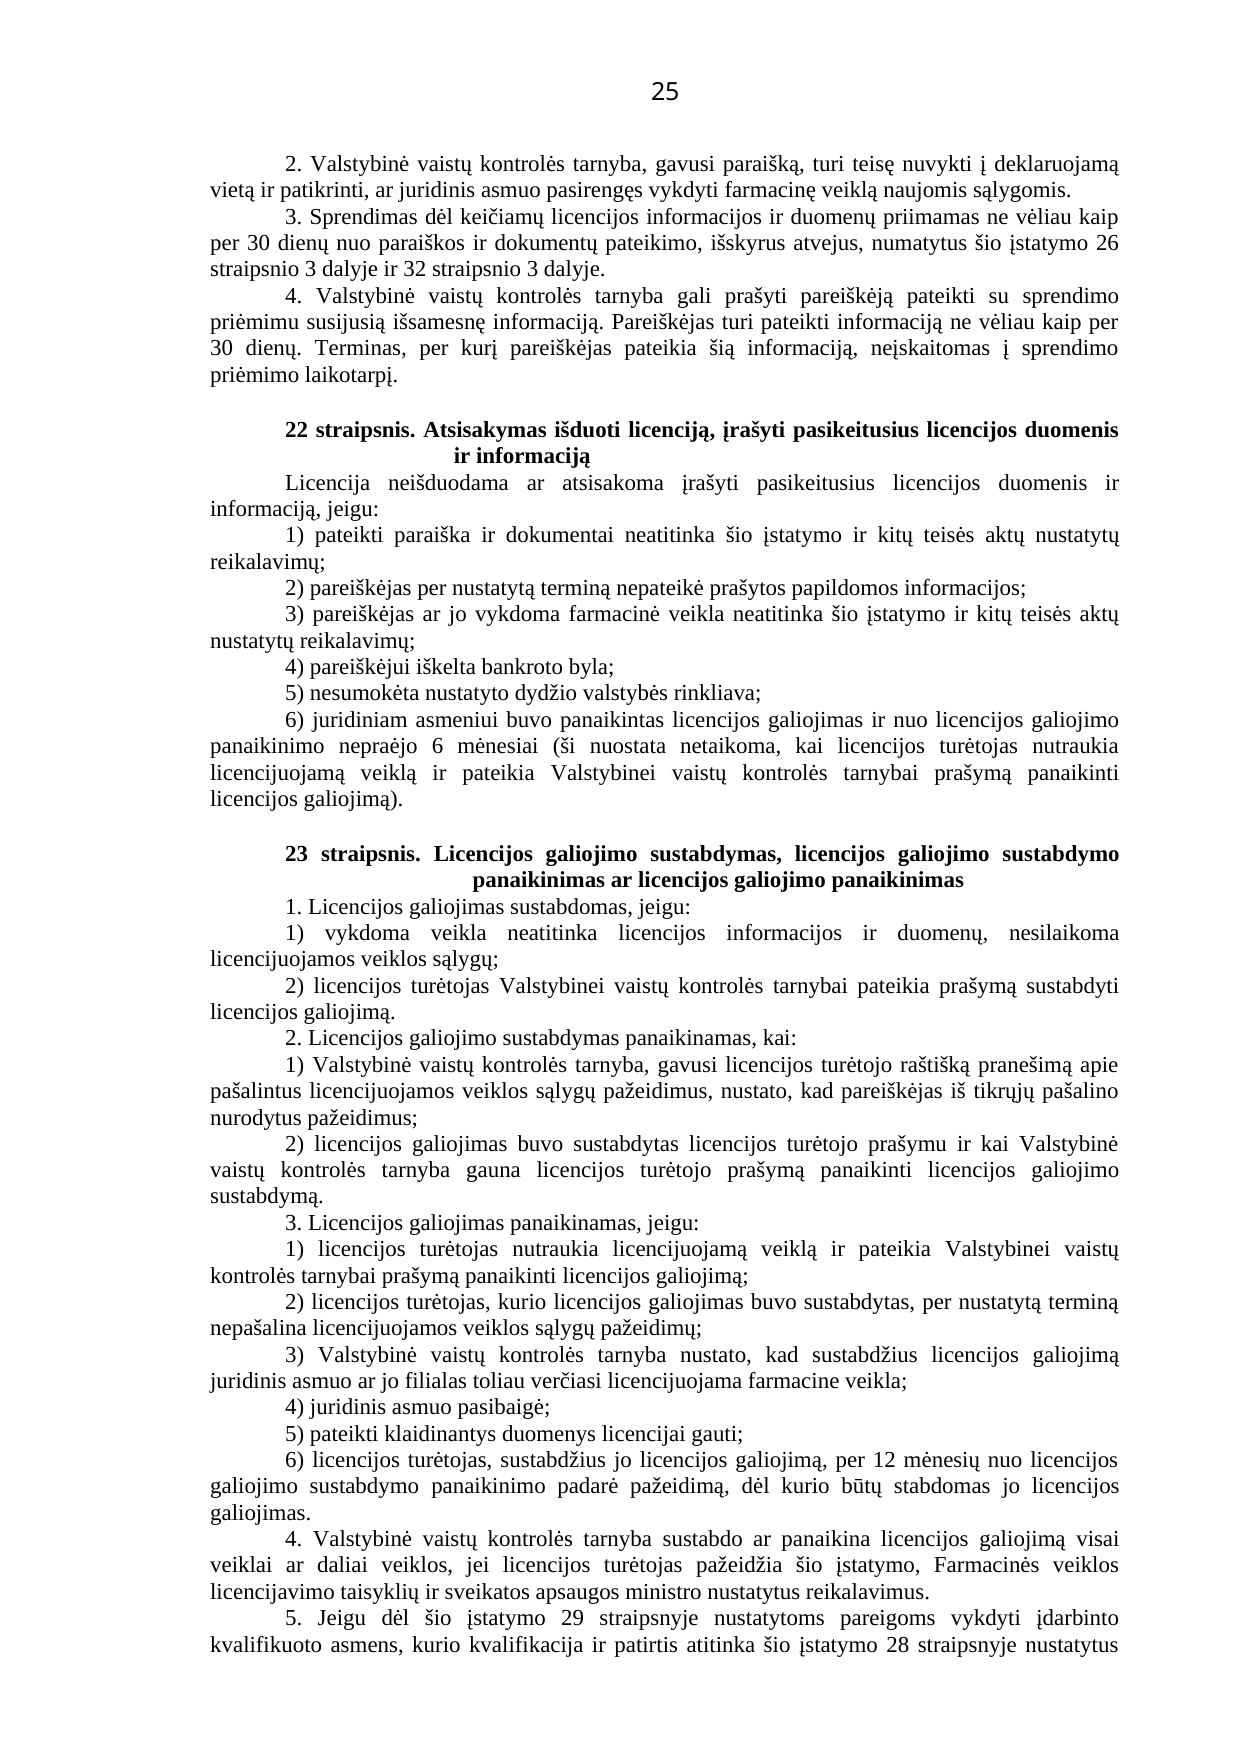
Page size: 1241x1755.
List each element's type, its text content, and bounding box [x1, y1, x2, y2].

text 23 straipsnis. Licencijos galiojimo sustabdymas, licencijos galiojimo sustabdymo panaikinimas ar licencijos galiojimo panaikinimas [285, 840, 1120, 893]
text 1) licencijos turėtojas nutraukia licencijuojamą veiklą ir pateikia Valstybinei vaistų kontrolės tarnybai prašymą panaikinti licencijos galiojimą; [210, 1235, 1120, 1288]
text 4. Valstybinė vaistų kontrolės tarnyba gali prašyti pareiškėją pateikti su sprendimo priėmimu susijusią išsamesnę informaciją. Pareiškėjas turi pateikti informaciją ne vėliau kaip per 30 dienų. Terminas, per kurį pareiškėjas pateikia šią informaciją, neįskaitomas į sprendimo priėmimo laikotarpį. [210, 282, 1120, 387]
text 2) pareiškėjas per nustatytą terminą nepateikė prašytos papildomos informacijos; [210, 574, 1120, 600]
text 3) pareiškėjas ar jo vykdoma farmacinė veikla neatitinka šio įstatymo ir kitų teisės aktų nustatytų reikalavimų; [210, 600, 1120, 653]
text 3) Valstybinė vaistų kontrolės tarnyba nustato, kad sustabdžius licencijos galiojimą juridinis asmuo ar jo filialas toliau verčiasi licencijuojama farmacine veikla; [210, 1341, 1120, 1393]
text 5) pateikti klaidinantys duomenys licencijai gauti; [210, 1420, 1120, 1446]
text 5) nesumokėta nustatyto dydžio valstybės rinkliava; [210, 679, 1120, 706]
text 6) licencijos turėtojas, sustabdžius jo licencijos galiojimą, per 12 mėnesių nuo licencijos galiojimo sustabdymo panaikinimo padarė pažeidimą, dėl kurio būtų stabdomas jo licencijos galiojimas. [210, 1446, 1120, 1525]
text 4. Valstybinė vaistų kontrolės tarnyba sustabdo ar panaikina licencijos galiojimą visai veiklai ar daliai veiklos, jei licencijos turėtojas pažeidžia šio įstatymo, Farmacinės veiklos licencijavimo taisyklių ir sveikatos apsaugos ministro nustatytus reikalavimus. [210, 1525, 1120, 1604]
text 4) pareiškėjui iškelta bankroto byla; [210, 653, 1120, 679]
text 4) juridinis asmuo pasibaigė; [210, 1393, 1120, 1420]
text 3. Sprendimas dėl keičiamų licencijos informacijos ir duomenų priimamas ne vėliau kaip per 30 dienų nuo paraiškos ir dokumentų pateikimo, išskyrus atvejus, numatytus šio įstatymo 26 straipsnio 3 dalyje ir 32 straipsnio 3 dalyje. [210, 203, 1120, 282]
text 6) juridiniam asmeniui buvo panaikintas licencijos galiojimas ir nuo licencijos galiojimo panaikinimo nepraėjo 6 mėnesiai (ši nuostata netaikoma, kai licencijos turėtojas nutraukia licencijuojamą veiklą ir pateikia Valstybinei vaistų kontrolės tarnybai prašymą panaikinti licencijos galiojimą). [210, 706, 1120, 811]
text 1) vykdoma veikla neatitinka licencijos informacijos ir duomenų, nesilaikoma licencijuojamos veiklos sąlygų; [210, 919, 1120, 972]
text 2. Valstybinė vaistų kontrolės tarnyba, gavusi paraišką, turi teisę nuvykti į deklaruojamą vietą ir patikrinti, ar juridinis asmuo pasirengęs vykdyti farmacinę veiklą naujomis sąlygomis. [210, 150, 1120, 203]
text 22 straipsnis. Atsisakymas išduoti licenciją, įrašyti pasikeitusius licencijos duomenis ir informaciją [285, 416, 1120, 469]
text 2. Licencijos galiojimo sustabdymas panaikinamas, kai: [210, 1024, 1120, 1051]
text 2) licencijos turėtojas Valstybinei vaistų kontrolės tarnybai pateikia prašymą sustabdyti licencijos galiojimą. [210, 972, 1120, 1024]
text 1. Licencijos galiojimas sustabdomas, jeigu: [210, 893, 1120, 919]
text 2) licencijos turėtojas, kurio licencijos galiojimas buvo sustabdytas, per nustatytą terminą nepašalina licencijuojamos veiklos sąlygų pažeidimų; [210, 1288, 1120, 1341]
text 2) licencijos galiojimas buvo sustabdytas licencijos turėtojo prašymu ir kai Valstybinė vaistų kontrolės tarnyba gauna licencijos turėtojo prašymą panaikinti licencijos galiojimo sustabdymą. [210, 1130, 1120, 1209]
text 1) pateikti paraiška ir dokumentai neatitinka šio įstatymo ir kitų teisės aktų nustatytų reikalavimų; [210, 521, 1120, 574]
text 1) Valstybinė vaistų kontrolės tarnyba, gavusi licencijos turėtojo raštišką pranešimą apie pašalintus licencijuojamos veiklos sąlygų pažeidimus, nustato, kad pareiškėjas iš tikrųjų pašalino nurodytus pažeidimus; [210, 1051, 1120, 1130]
text 3. Licencijos galiojimas panaikinamas, jeigu: [210, 1209, 1120, 1235]
text Licencija neišduodama ar atsisakoma įrašyti pasikeitusius licencijos duomenis ir informaciją, jeigu: [210, 469, 1120, 521]
text 5. Jeigu dėl šio įstatymo 29 straipsnyje nustatytoms pareigoms vykdyti įdarbinto kvalifikuoto asmens, kurio kvalifikacija ir patirtis atitinka šio įstatymo 28 straipsnyje nustatytus [210, 1604, 1120, 1657]
